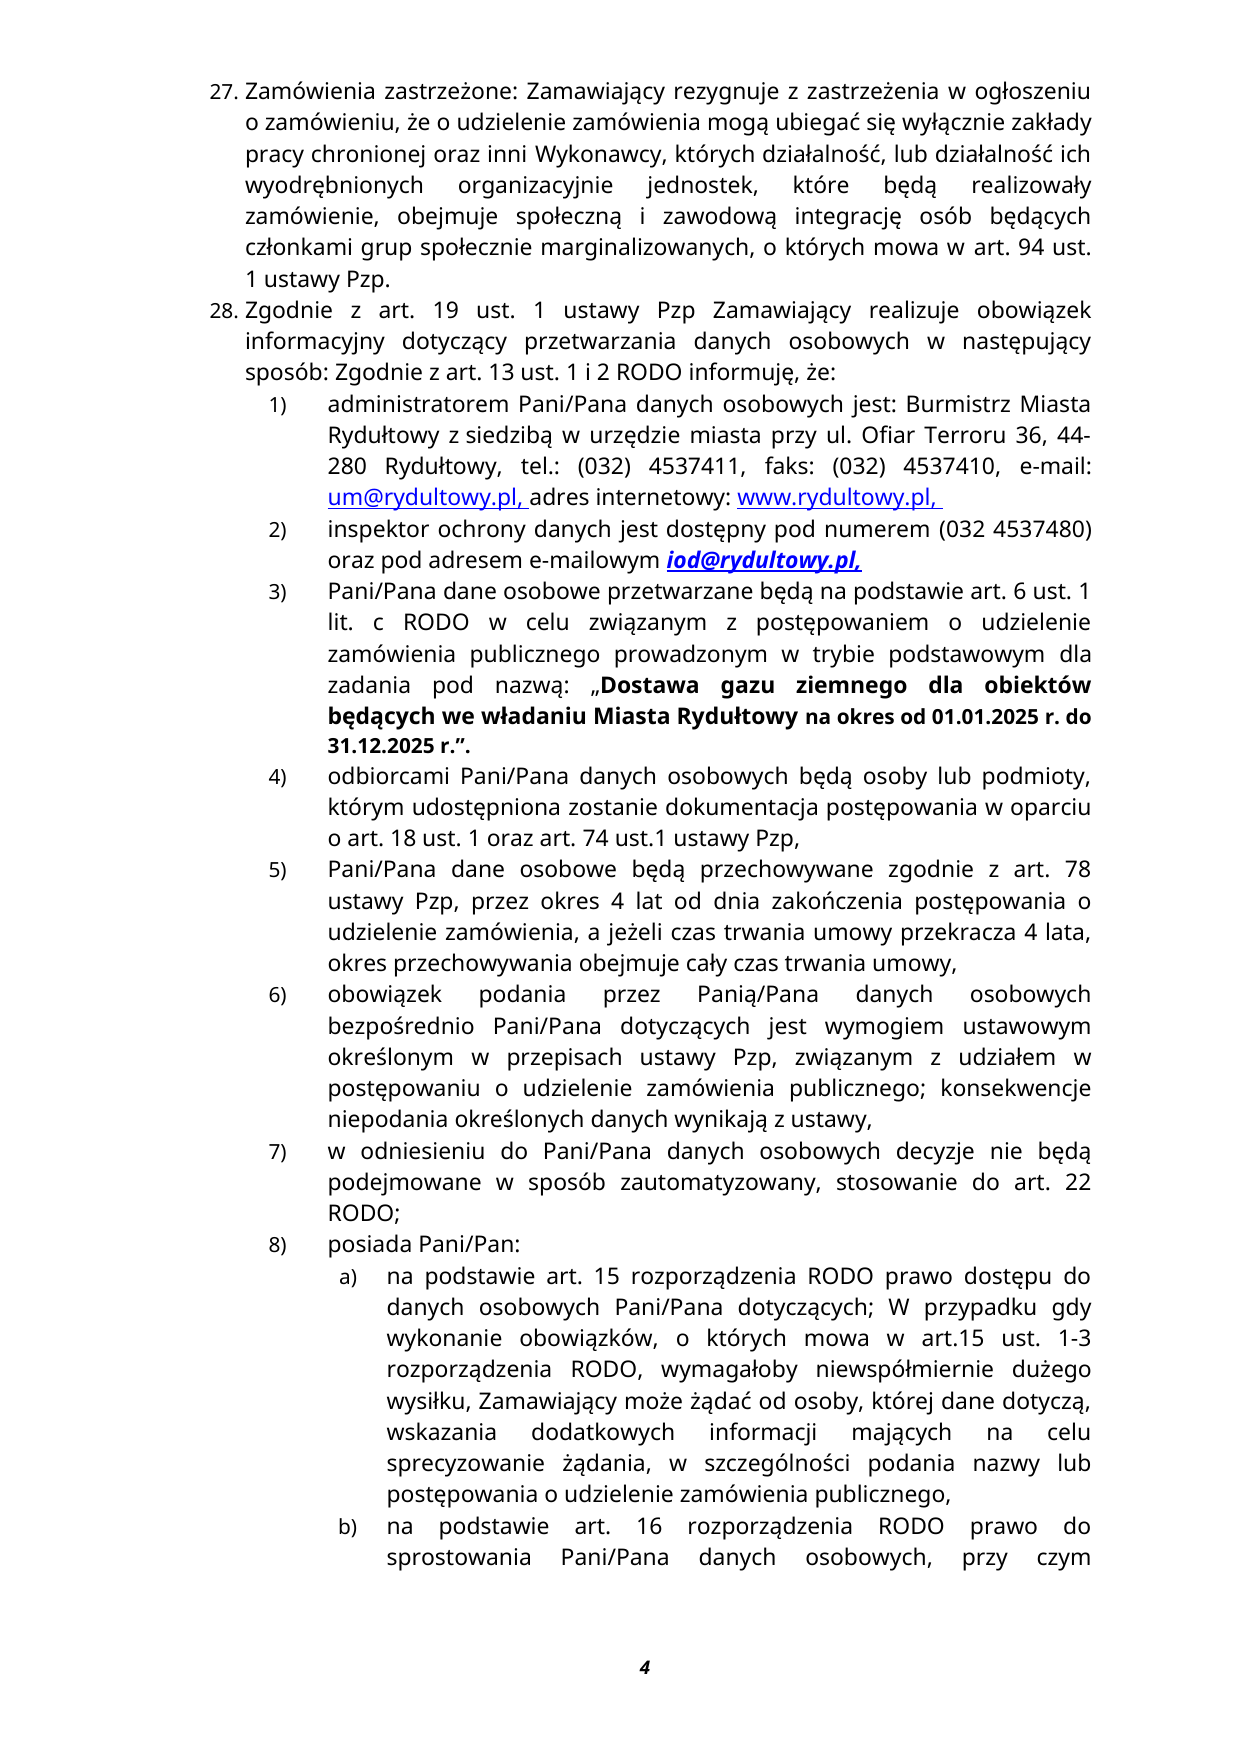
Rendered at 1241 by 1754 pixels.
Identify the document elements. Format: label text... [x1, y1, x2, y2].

list posiada Pani/Pan: [268, 1228, 1092, 1260]
list administratorem Pani/Pana danych osobowych jest: Burmistrz Miasta Rydułtowy z siedzibą w urzędzie miasta przy ul. Ofiar Terroru 36, 44-280 Rydułtowy, tel.: (032) 4537411, faks: (032) 4537410, e-mail: um@rydultowy.pl, adres internetowy: www.rydultowy.pl, [268, 387, 1092, 512]
list obowiązek podania przez Panią/Pana danych osobowych bezpośrednio Pani/Pana dotyczących jest wymogiem ustawowym określonym w przepisach ustawy Pzp, związanym z udziałem w postępowaniu o udzielenie zamówienia publicznego; konsekwencje niepodania określonych danych wynikają z ustawy, [268, 978, 1092, 1135]
list Zgodnie z art. 19 ust. 1 ustawy Pzp Zamawiający realizuje obowiązek informacyjny dotyczący przetwarzania danych osobowych w następujący sposób: Zgodnie z art. 13 ust. 1 i 2 RODO informuję, że: [209, 294, 1092, 387]
list na podstawie art. 15 rozporządzenia RODO prawo dostępu do danych osobowych Pani/Pana dotyczących; W przypadku gdy wykonanie obowiązków, o których mowa w art.15 ust. 1-3 rozporządzenia RODO, wymagałoby niewspółmiernie dużego wysiłku, Zamawiający może żądać od osoby, której dane dotyczą, wskazania dodatkowych informacji mających na celu sprecyzowanie żądania, w szczególności podania nazwy lub postępowania o udzielenie zamówienia publicznego, [357, 1260, 1092, 1510]
list Pani/Pana dane osobowe przetwarzane będą na podstawie art. 6 ust. 1 lit. c RODO w celu związanym z postępowaniem o udzielenie zamówienia publicznego prowadzonym w trybie podstawowym dla zadania pod nazwą: „Dostawa gazu ziemnego dla obiektów będących we władaniu Miasta Rydułtowy na okres od 01.01.2025 r. do 31.12.2025 r.”. [268, 575, 1092, 760]
list Pani/Pana dane osobowe będą przechowywane zgodnie z art. 78 ustawy Pzp, przez okres 4 lat od dnia zakończenia postępowania o udzielenie zamówienia, a jeżeli czas trwania umowy przekracza 4 lata, okres przechowywania obejmuje cały czas trwania umowy, [268, 853, 1092, 978]
list w odniesieniu do Pani/Pana danych osobowych decyzje nie będą podejmowane w sposób zautomatyzowany, stosowanie do art. 22 RODO; [268, 1135, 1092, 1228]
list na podstawie art. 16 rozporządzenia RODO prawo do sprostowania Pani/Pana danych osobowych, przy czym [357, 1510, 1092, 1572]
list odbiorcami Pani/Pana danych osobowych będą osoby lub podmioty, którym udostępniona zostanie dokumentacja postępowania w oparciu o art. 18 ust. 1 oraz art. 74 ust.1 ustawy Pzp, [268, 760, 1092, 853]
list Zamówienia zastrzeżone: Zamawiający rezygnuje z zastrzeżenia w ogłoszeniu o zamówieniu, że o udzielenie zamówienia mogą ubiegać się wyłącznie zakłady pracy chronionej oraz inni Wykonawcy, których działalność, lub działalność ich wyodrębnionych organizacyjnie jednostek, które będą realizowały zamówienie, obejmuje społeczną i zawodową integrację osób będących członkami grup społecznie marginalizowanych, o których mowa w art. 94 ust. 1 ustawy Pzp. [209, 75, 1092, 294]
list inspektor ochrony danych jest dostępny pod numerem (032 4537480) oraz pod adresem e-mailowym iod@rydultowy.pl, [268, 512, 1092, 575]
